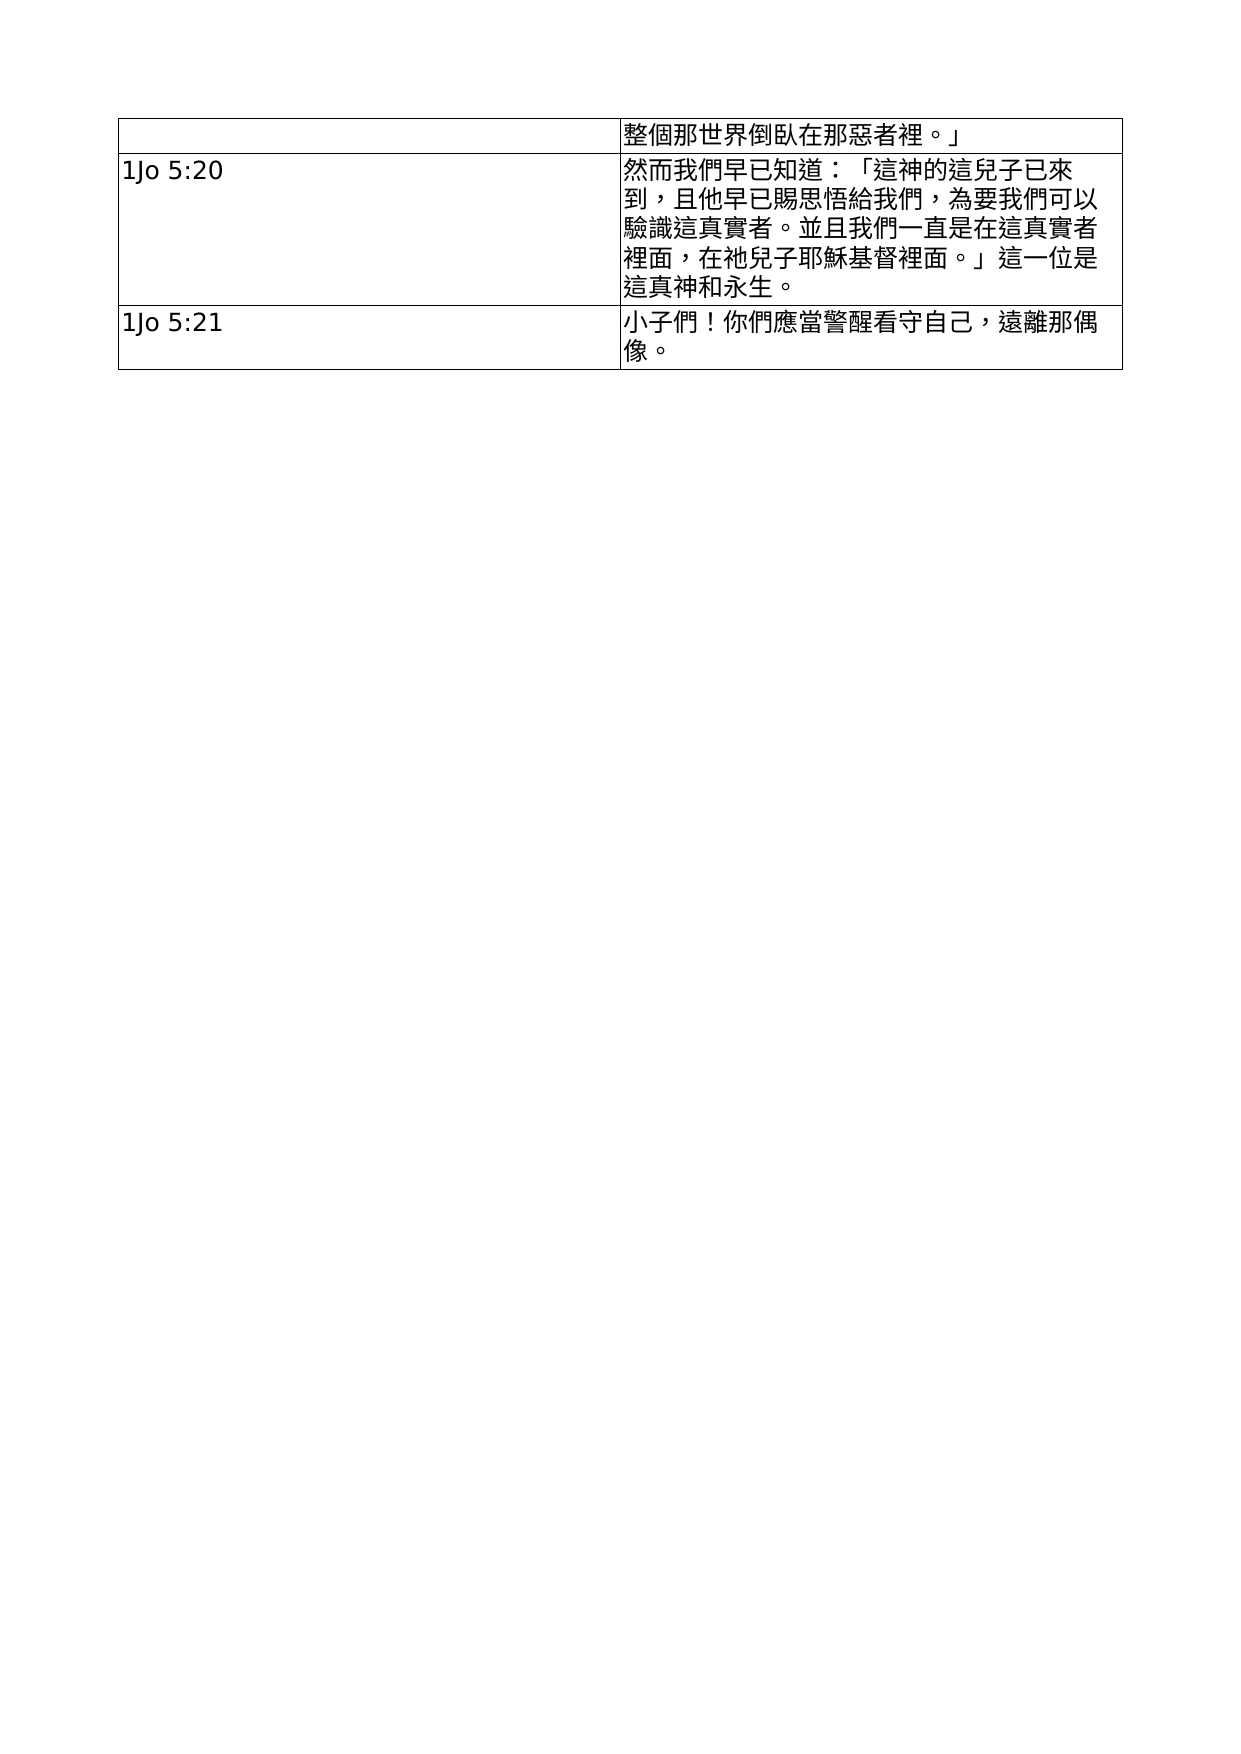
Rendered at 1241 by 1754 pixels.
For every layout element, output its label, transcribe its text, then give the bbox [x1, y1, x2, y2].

table_cell 1Jo 5:21 [119, 306, 620, 369]
table_cell 整個那世界倒臥在那惡者裡。」 [621, 119, 1122, 153]
table_cell 然而我們早已知道：「這神的這兒子已來到，且他早已賜思悟給我們，為要我們可以驗識這真實者。並且我們一直是在這真實者裡面，在祂兒子耶穌基督裡面。」這一位是這真神和永生。 [621, 154, 1122, 305]
table_cell 1Jo 5:20 [119, 154, 620, 305]
table_cell [119, 119, 620, 153]
table_cell 小子們！你們應當警醒看守自己，遠離那偶像。 [621, 306, 1122, 369]
